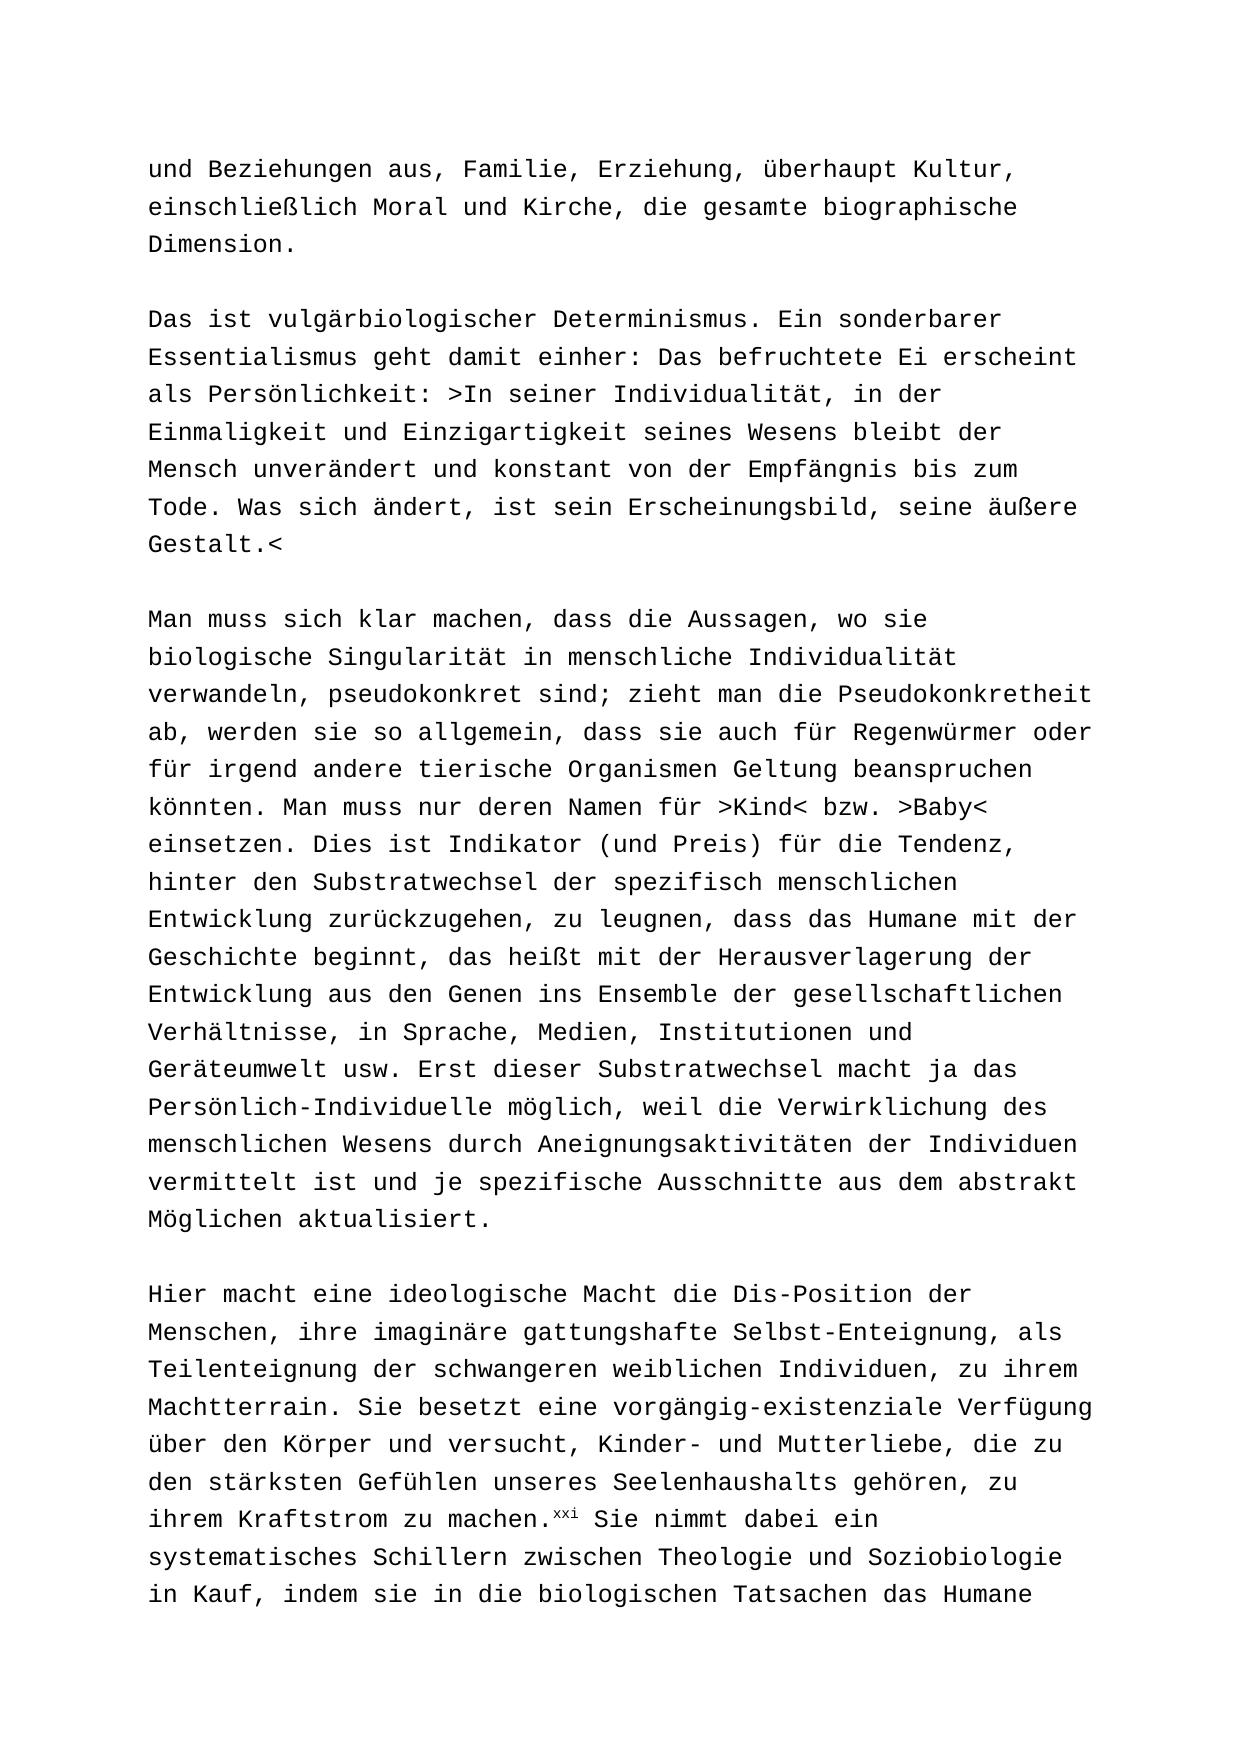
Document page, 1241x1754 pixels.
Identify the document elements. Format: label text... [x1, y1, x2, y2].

text Man muss sich klar machen, dass die Aussagen, wo sie biologische Singularität in menschliche Individualität verwandeln, pseudokonkret sind; zieht man die Pseudokonkretheit ab, werden sie so allgemein, dass sie auch für Regenwürmer oder für irgend andere tierische Organismen Geltung beanspruchen könnten. Man muss nur deren Namen für >Kind< bzw. >Baby< einsetzen. Dies ist Indikator (und Preis) für die Tendenz, hinter den Substratwechsel der spezifisch menschlichen Entwicklung zurückzugehen, zu leugnen, dass das Humane mit der Geschichte beginnt, das heißt mit der Herausverlagerung der Entwicklung aus den Genen ins Ensemble der gesellschaftlichen Verhältnisse, in Sprache, Medien, Institutionen und Geräteumwelt usw. Erst dieser Substratwechsel macht ja das Persönlich-Individuelle möglich, weil die Verwirklichung des menschlichen Wesens durch Aneignungsaktivitäten der Individuen vermittelt ist und je spezifische Ausschnitte aus dem abstrakt Möglichen aktualisiert. [148, 598, 1093, 1235]
text Das ist vulgärbiologischer Determinismus. Ein sonderbarer Essentialismus geht damit einher: Das befruchtete Ei erscheint als Persönlichkeit: >In seiner Individualität, in der Einmaligkeit und Einzigartigkeit seines Wesens bleibt der Mensch unverändert und konstant von der Empfängnis bis zum Tode. Was sich ändert, ist sein Erscheinungsbild, seine äußere Gestalt.< [148, 298, 1093, 560]
text und Beziehungen aus, Familie, Erziehung, überhaupt Kultur, einschließlich Moral und Kirche, die gesamte biographische Dimension. [148, 148, 1093, 260]
text Hier macht eine ideologische Macht die Dis-Position der Menschen, ihre imaginäre gattungshafte Selbst-Enteignung, als Teilenteignung der schwangeren weiblichen Individuen, zu ihrem Machtterrain. Sie besetzt eine vorgängig-existenziale Verfügung über den Körper und versucht, Kinder- und Mutterliebe, die zu den stärksten Gefühlen unseres Seelenhaushalts gehören, zu ihrem Kraftstrom zu machen. Sie nimmt dabei ein systematisches Schillern zwischen Theologie und Soziobiologie in Kauf, indem sie in die biologischen Tatsachen das Humane [148, 1273, 1093, 1610]
